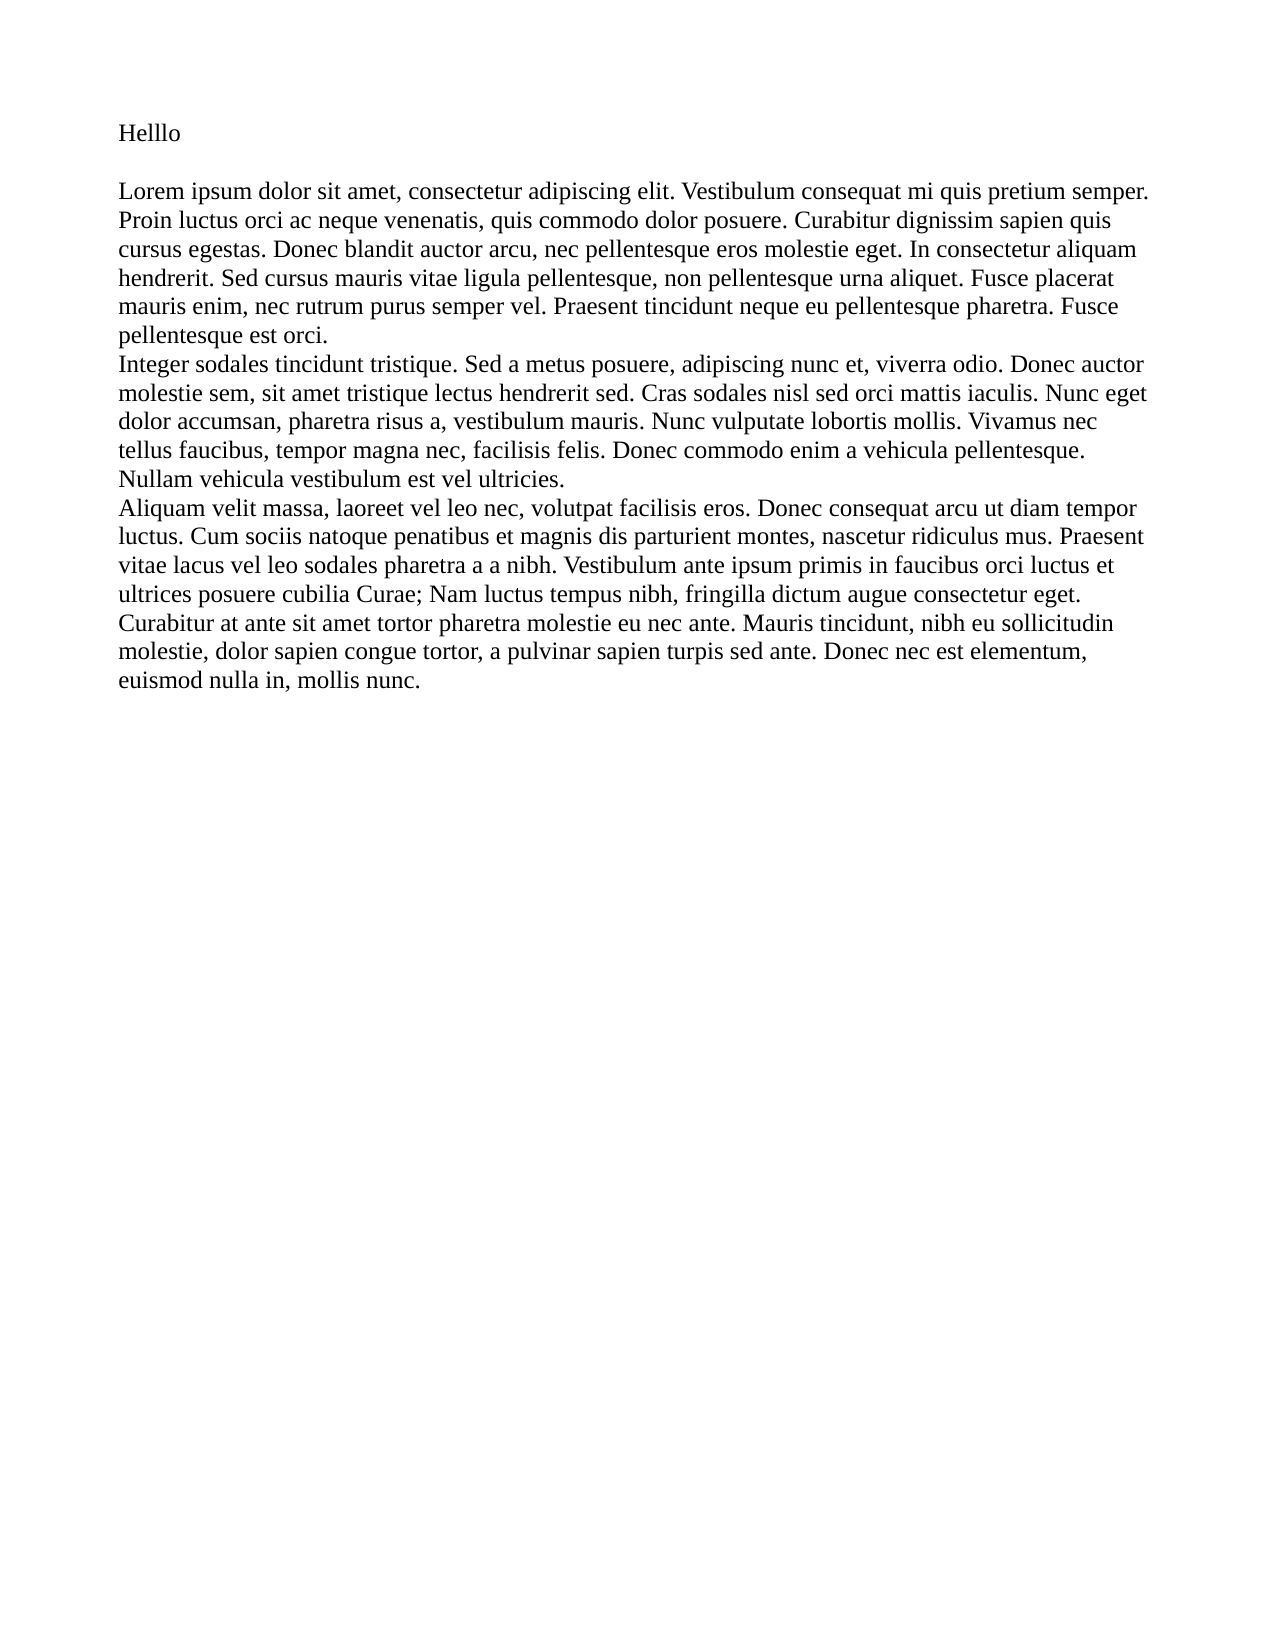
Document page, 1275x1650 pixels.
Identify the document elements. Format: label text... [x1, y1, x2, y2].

text Integer sodales tincidunt tristique. Sed a metus posuere, adipiscing nunc et, viverra odio. Donec auctor molestie sem, sit amet tristique lectus hendrerit sed. Cras sodales nisl sed orci mattis iaculis. Nunc eget dolor accumsan, pharetra risus a, vestibulum mauris. Nunc vulputate lobortis mollis. Vivamus nec tellus faucibus, tempor magna nec, facilisis felis. Donec commodo enim a vehicula pellentesque. Nullam vehicula vestibulum est vel ultricies. [118, 349, 1157, 493]
text Aliquam velit massa, laoreet vel leo nec, volutpat facilisis eros. Donec consequat arcu ut diam tempor luctus. Cum sociis natoque penatibus et magnis dis parturient montes, nascetur ridiculus mus. Praesent vitae lacus vel leo sodales pharetra a a nibh. Vestibulum ante ipsum primis in faucibus orci luctus et ultrices posuere cubilia Curae; Nam luctus tempus nibh, fringilla dictum augue consectetur eget. Curabitur at ante sit amet tortor pharetra molestie eu nec ante. Mauris tincidunt, nibh eu sollicitudin molestie, dolor sapien congue tortor, a pulvinar sapien turpis sed ante. Donec nec est elementum, euismod nulla in, mollis nunc. [118, 493, 1157, 694]
text Lorem ipsum dolor sit amet, consectetur adipiscing elit. Vestibulum consequat mi quis pretium semper. Proin luctus orci ac neque venenatis, quis commodo dolor posuere. Curabitur dignissim sapien quis cursus egestas. Donec blandit auctor arcu, nec pellentesque eros molestie eget. In consectetur aliquam hendrerit. Sed cursus mauris vitae ligula pellentesque, non pellentesque urna aliquet. Fusce placerat mauris enim, nec rutrum purus semper vel. Praesent tincidunt neque eu pellentesque pharetra. Fusce pellentesque est orci. [118, 176, 1157, 349]
